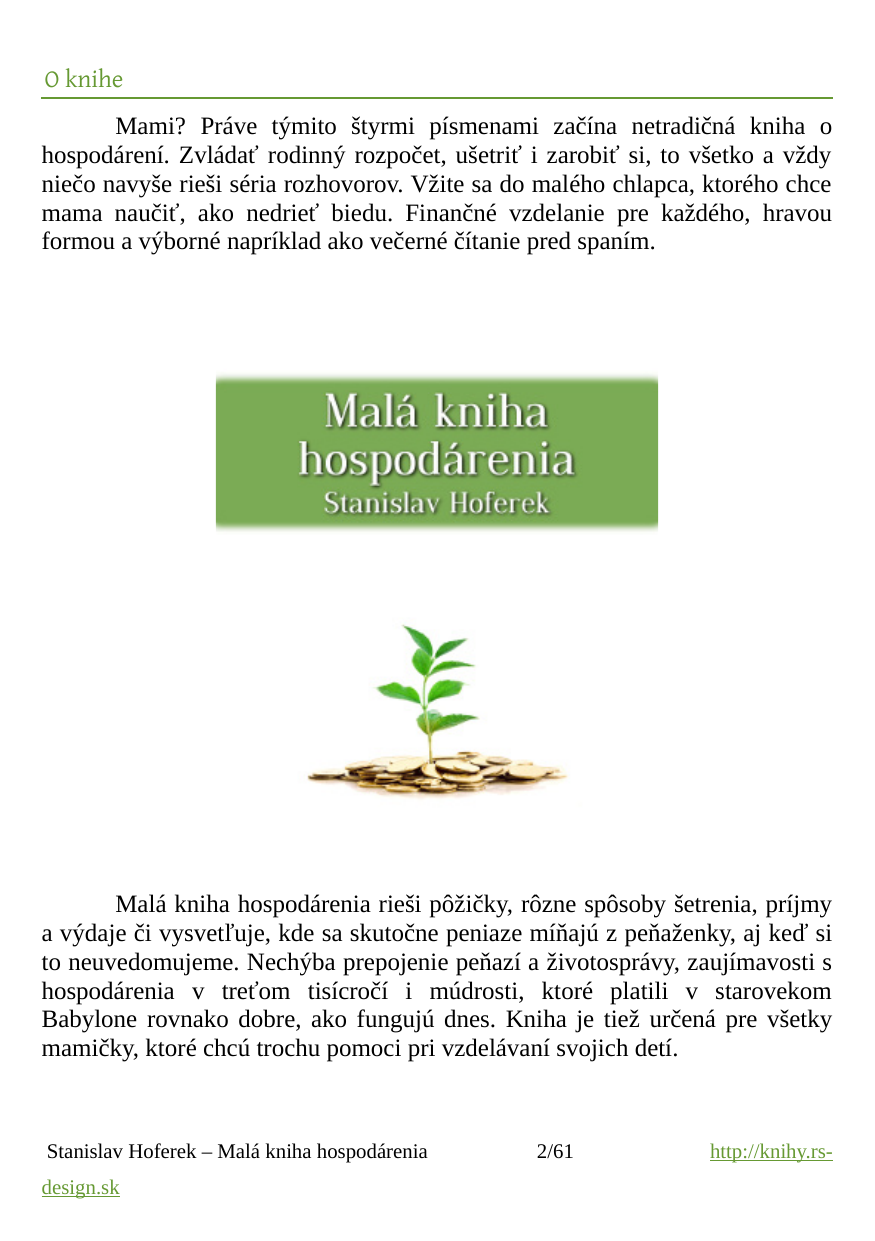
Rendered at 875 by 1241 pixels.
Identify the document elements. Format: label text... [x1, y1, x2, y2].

text Mami? Práve týmito štyrmi písmenami začína netradičná kniha o hospodárení. Zvládať rodinný rozpočet, ušetriť i zarobiť si, to všetko a vždy niečo navyše rieši séria rozhovorov. Vžite sa do malého chlapca, ktorého chce mama naučiť, ako nedrieť biedu. Finančné vzdelanie pre každého, hravou formou a výborné napríklad ako večerné čítanie pred spaním. [41, 111, 833, 255]
subtitle O knihe [41, 62, 833, 97]
text Malá kniha hospodárenia rieši pôžičky, rôzne spôsoby šetrenia, príjmy a výdaje či vysvetľuje, kde sa skutočne peniaze míňajú z peňaženky, aj keď si to neuvedomujeme. Nechýba prepojenie peňazí a životosprávy, zaujímavosti s hospodárenia v treťom tisícročí i múdrosti, ktoré platili v starovekom Babylone rovnako dobre, ako fungujú dnes. Kniha je tiež určená pre všetky mamičky, ktoré chcú trochu pomoci pri vzdelávaní svojich detí. [41, 313, 833, 1062]
picture [215, 298, 659, 890]
